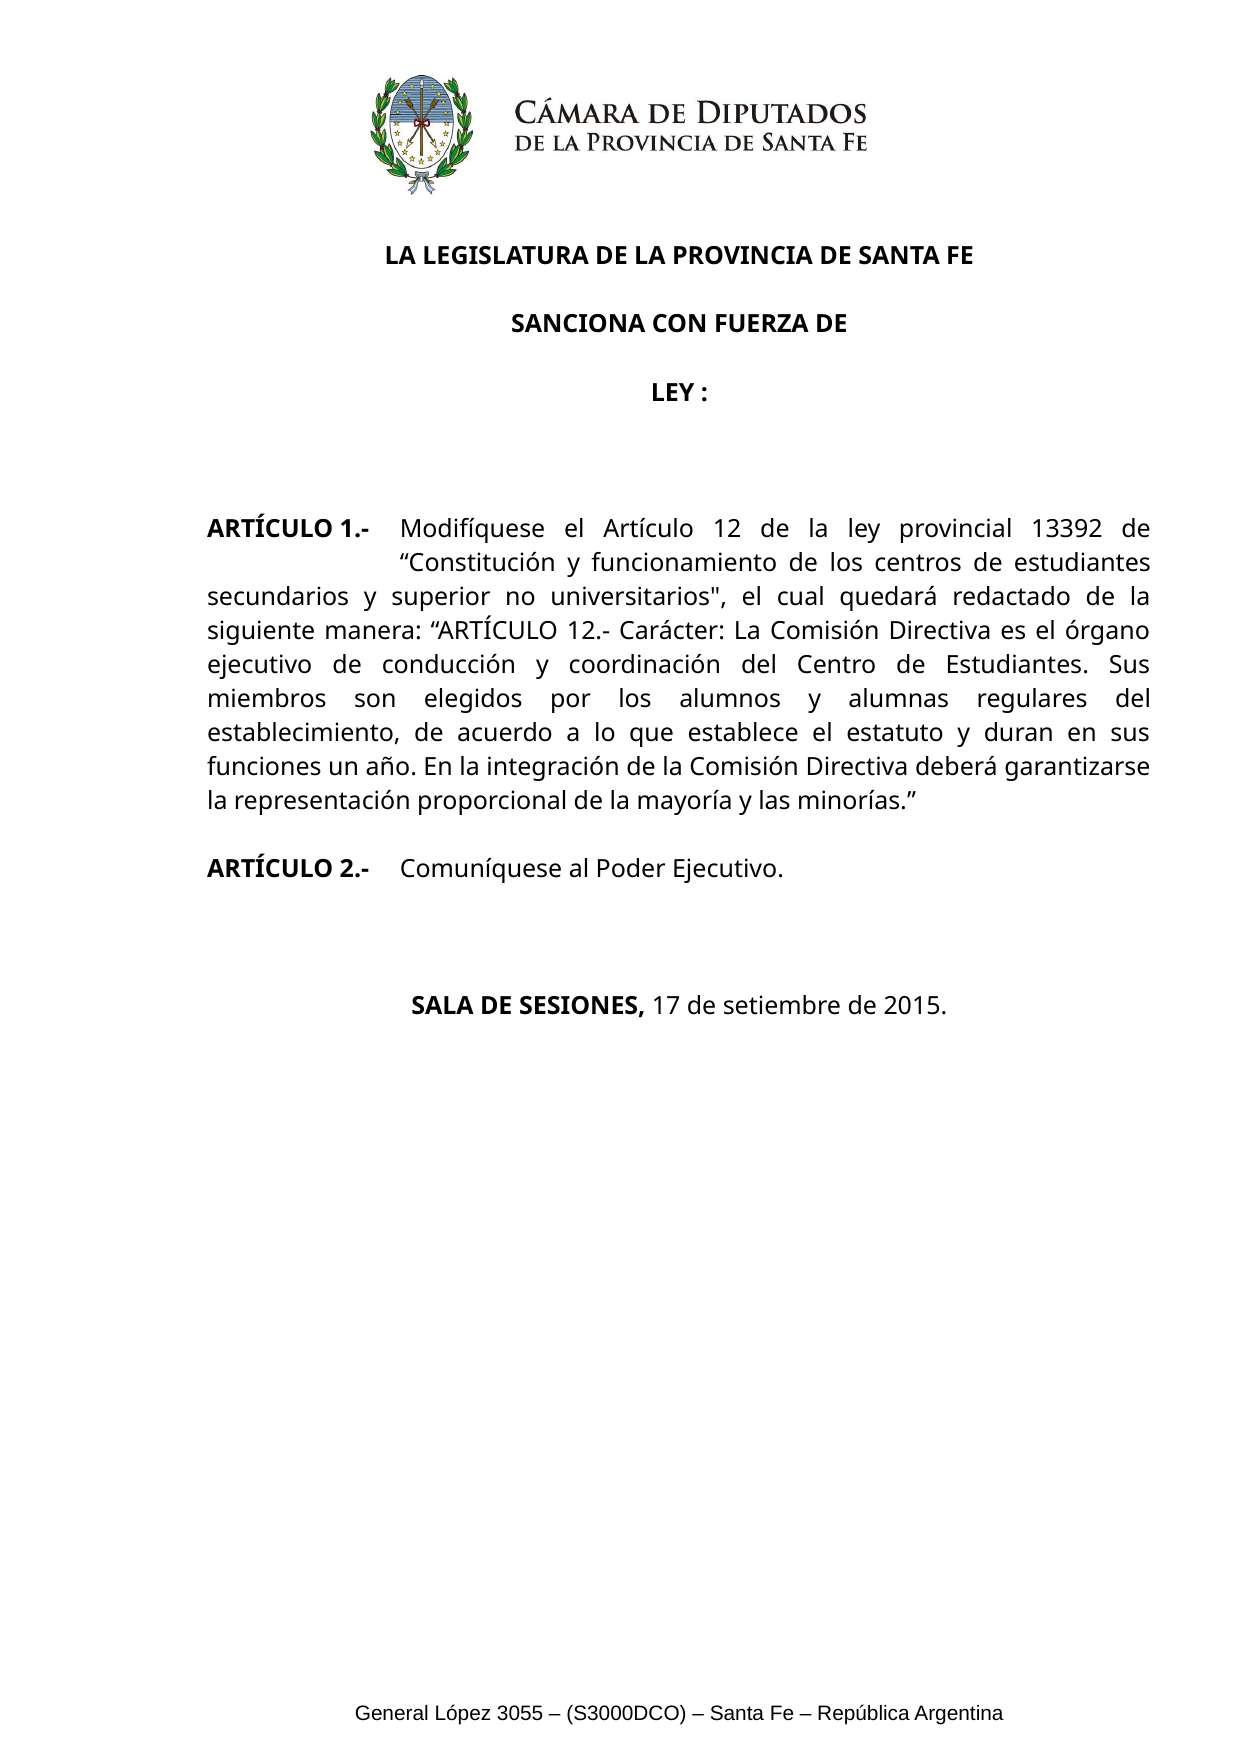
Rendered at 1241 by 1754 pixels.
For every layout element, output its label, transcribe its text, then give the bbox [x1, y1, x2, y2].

text LA LEGISLATURA DE LA PROVINCIA DE SANTA FE [207, 238, 1152, 272]
text LEY : [207, 374, 1152, 408]
text Comuníquese al Poder Ejecutivo. [399, 851, 1152, 885]
table_header ARTÍCULO 2.- [207, 851, 399, 901]
text SALA DE SESIONES, 17 de setiembre de 2015. [207, 987, 1152, 1021]
text Modifíquese el Artículo 12 de la ley provincial 13392 de “Constitución y funcionamiento de los centros de estudiantes secundarios y superior no universitarios", el cual quedará redactado de la siguiente manera: “ARTÍCULO 12.- Carácter: La Comisión Directiva es el órgano ejecutivo de conducción y coordinación del Centro de Estudiantes. Sus miembros son elegidos por los alumnos y alumnas regulares del establecimiento, de acuerdo a lo que establece el estatuto y duran en sus funciones un año. En la integración de la Comisión Directiva deberá garantizarse la representación proporcional de la mayoría y las minorías.” [207, 511, 1152, 817]
picture [370, 75, 867, 199]
table_header ARTÍCULO 1.- [207, 511, 399, 561]
text SANCIONA CON FUERZA DE [207, 306, 1152, 340]
